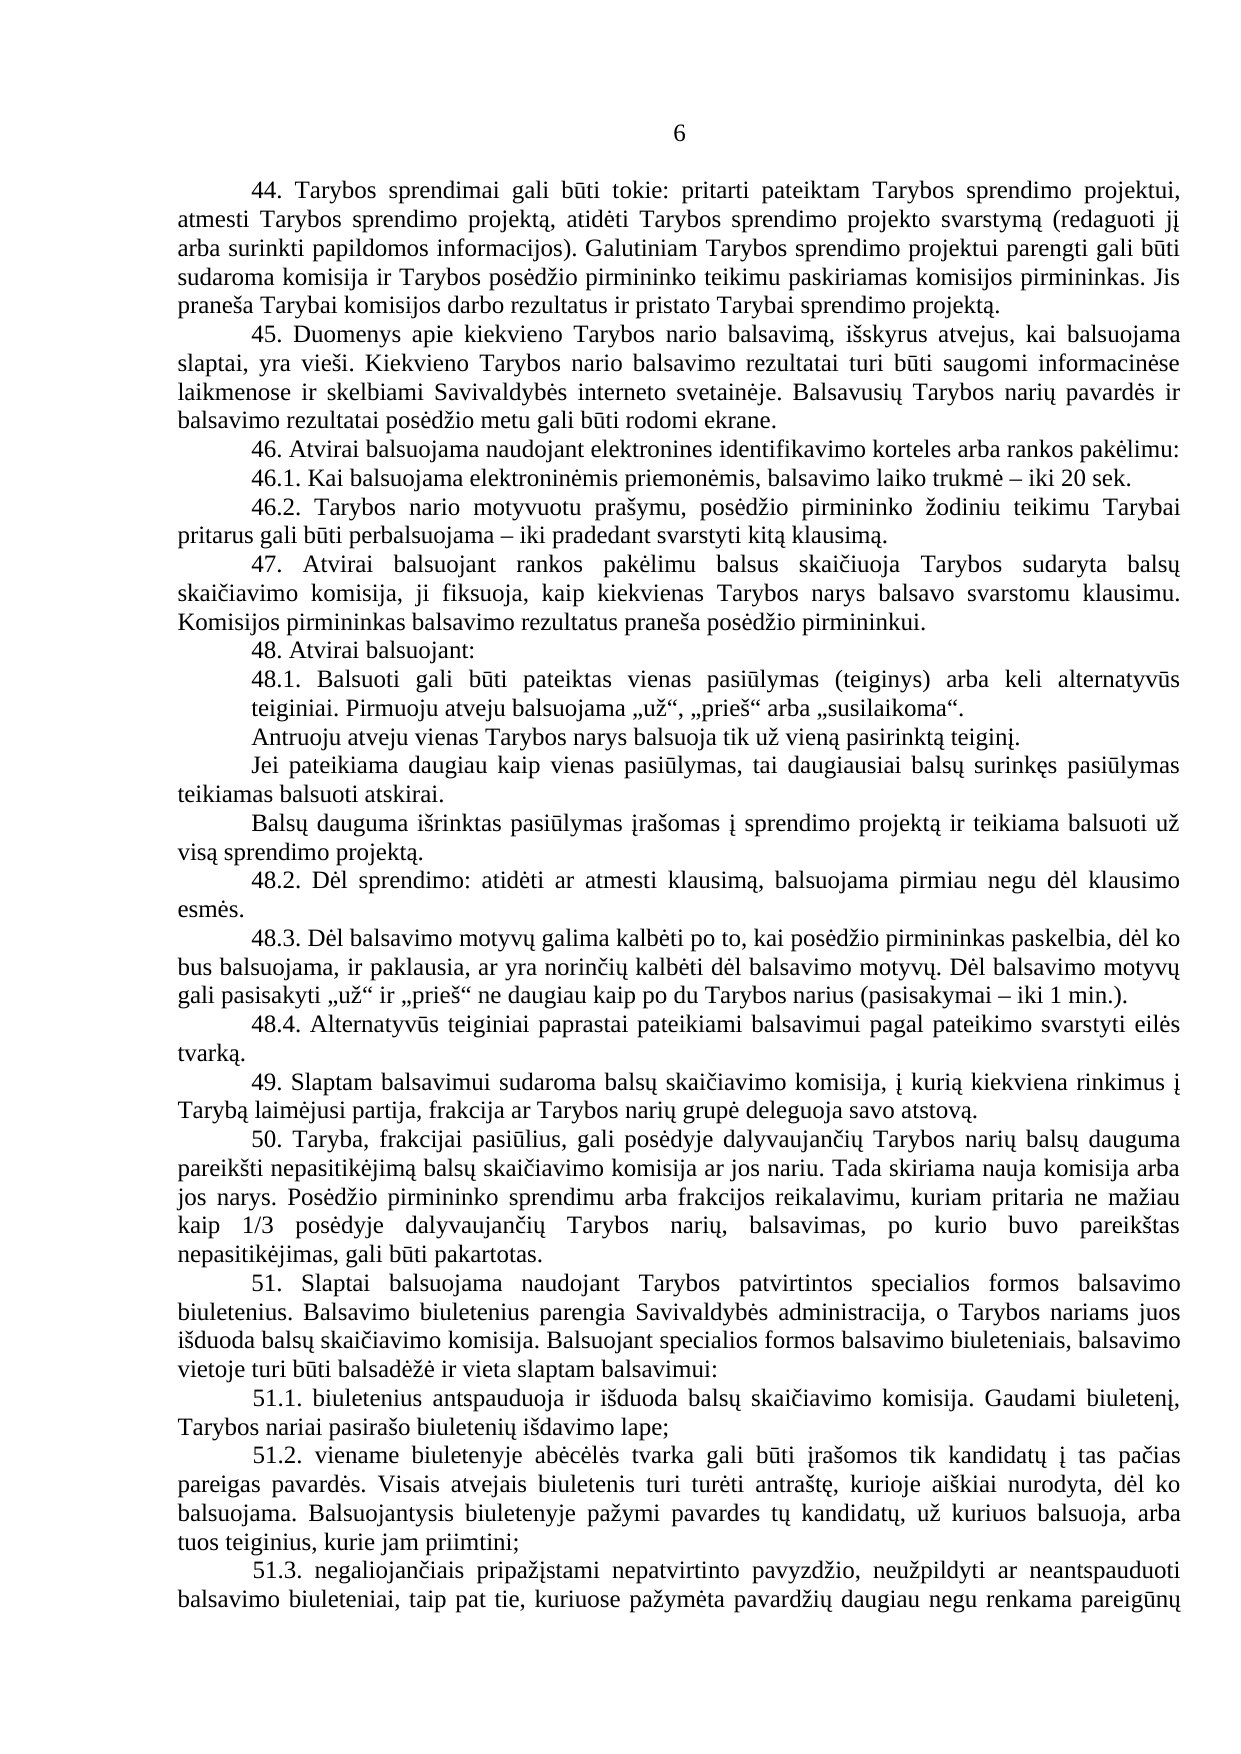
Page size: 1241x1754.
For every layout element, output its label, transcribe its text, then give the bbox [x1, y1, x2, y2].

text 48.2. Dėl sprendimo: atidėti ar atmesti klausimą, balsuojama pirmiau negu dėl klausimo esmės. [177, 866, 1181, 923]
text 49. Slaptam balsavimui sudaroma balsų skaičiavimo komisija, į kurią kiekviena rinkimus į Tarybą laimėjusi partija, frakcija ar Tarybos narių grupė deleguoja savo atstovą. [177, 1067, 1181, 1124]
text 46.1. Kai balsuojama elektroninėmis priemonėmis, balsavimo laiko trukmė – iki 20 sek. [177, 463, 1181, 492]
text 51.3. negaliojančiais pripažįstami nepatvirtinto pavyzdžio, neužpildyti ar neantspauduoti balsavimo biuleteniai, taip pat tie, kuriuose pažymėta pavardžių daugiau negu renkama pareigūnų [177, 1556, 1181, 1613]
text 50. Taryba, frakcijai pasiūlius, gali posėdyje dalyvaujančių Tarybos narių balsų dauguma pareikšti nepasitikėjimą balsų skaičiavimo komisija ar jos nariu. Tada skiriama nauja komisija arba jos narys. Posėdžio pirmininko sprendimu arba frakcijos reikalavimu, kuriam pritaria ne mažiau kaip 1/3 posėdyje dalyvaujančių Tarybos narių, balsavimas, po kurio buvo pareikštas nepasitikėjimas, gali būti pakartotas. [177, 1124, 1181, 1268]
text 51.1. biuletenius antspauduoja ir išduoda balsų skaičiavimo komisija. Gaudami biuletenį, Tarybos nariai pasirašo biuletenių išdavimo lape; [177, 1383, 1181, 1441]
text 47. Atvirai balsuojant rankos pakėlimu balsus skaičiuoja Tarybos sudaryta balsų skaičiavimo komisija, ji fiksuoja, kaip kiekvienas Tarybos narys balsavo svarstomu klausimu. Komisijos pirmininkas balsavimo rezultatus praneša posėdžio pirmininkui. [177, 549, 1181, 636]
text 51.2. viename biuletenyje abėcėlės tvarka gali būti įrašomos tik kandidatų į tas pačias pareigas pavardės. Visais atvejais biuletenis turi turėti antraštę, kurioje aiškiai nurodyta, dėl ko balsuojama. Balsuojantysis biuletenyje pažymi pavardes tų kandidatų, už kuriuos balsuoja, arba tuos teiginius, kurie jam priimtini; [177, 1441, 1181, 1556]
text 48.3. Dėl balsavimo motyvų galima kalbėti po to, kai posėdžio pirmininkas paskelbia, dėl ko bus balsuojama, ir paklausia, ar yra norinčių kalbėti dėl balsavimo motyvų. Dėl balsavimo motyvų gali pasisakyti „už“ ir „prieš“ ne daugiau kaip po du Tarybos narius (pasisakymai – iki 1 min.). [177, 923, 1181, 1009]
text Balsų dauguma išrinktas pasiūlymas įrašomas į sprendimo projektą ir teikiama balsuoti už visą sprendimo projektą. [177, 808, 1181, 866]
text Antruoju atveju vienas Tarybos narys balsuoja tik už vieną pasirinktą teiginį. [177, 722, 1181, 751]
text 48.1. Balsuoti gali būti pateiktas vienas pasiūlymas (teiginys) arba keli alternatyvūs teiginiai. Pirmuoju atveju balsuojama „už“, „prieš“ arba „susilaikoma“. [251, 664, 1181, 722]
text 44. Tarybos sprendimai gali būti tokie: pritarti pateiktam Tarybos sprendimo projektui, atmesti Tarybos sprendimo projektą, atidėti Tarybos sprendimo projekto svarstymą (redaguoti jį arba surinkti papildomos informacijos). Galutiniam Tarybos sprendimo projektui parengti gali būti sudaroma komisija ir Tarybos posėdžio pirmininko teikimu paskiriamas komisijos pirmininkas. Jis praneša Tarybai komisijos darbo rezultatus ir pristato Tarybai sprendimo projektą. [177, 176, 1181, 319]
text 48. Atvirai balsuojant: [177, 636, 1181, 664]
text 46. Atvirai balsuojama naudojant elektronines identifikavimo korteles arba rankos pakėlimu: [177, 434, 1181, 463]
text 48.4. Alternatyvūs teiginiai paprastai pateikiami balsavimui pagal pateikimo svarstyti eilės tvarką. [177, 1009, 1181, 1067]
text 46.2. Tarybos nario motyvuotu prašymu, posėdžio pirmininko žodiniu teikimu Tarybai pritarus gali būti perbalsuojama – iki pradedant svarstyti kitą klausimą. [177, 492, 1181, 549]
text 51. Slaptai balsuojama naudojant Tarybos patvirtintos specialios formos balsavimo biuletenius. Balsavimo biuletenius parengia Savivaldybės administracija, o Tarybos nariams juos išduoda balsų skaičiavimo komisija. Balsuojant specialios formos balsavimo biuleteniais, balsavimo vietoje turi būti balsadėžė ir vieta slaptam balsavimui: [177, 1268, 1181, 1383]
text 45. Duomenys apie kiekvieno Tarybos nario balsavimą, išskyrus atvejus, kai balsuojama slaptai, yra vieši. Kiekvieno Tarybos nario balsavimo rezultatai turi būti saugomi informacinėse laikmenose ir skelbiami Savivaldybės interneto svetainėje. Balsavusių Tarybos narių pavardės ir balsavimo rezultatai posėdžio metu gali būti rodomi ekrane. [177, 319, 1181, 434]
text Jei pateikiama daugiau kaip vienas pasiūlymas, tai daugiausiai balsų surinkęs pasiūlymas teikiamas balsuoti atskirai. [177, 751, 1181, 808]
